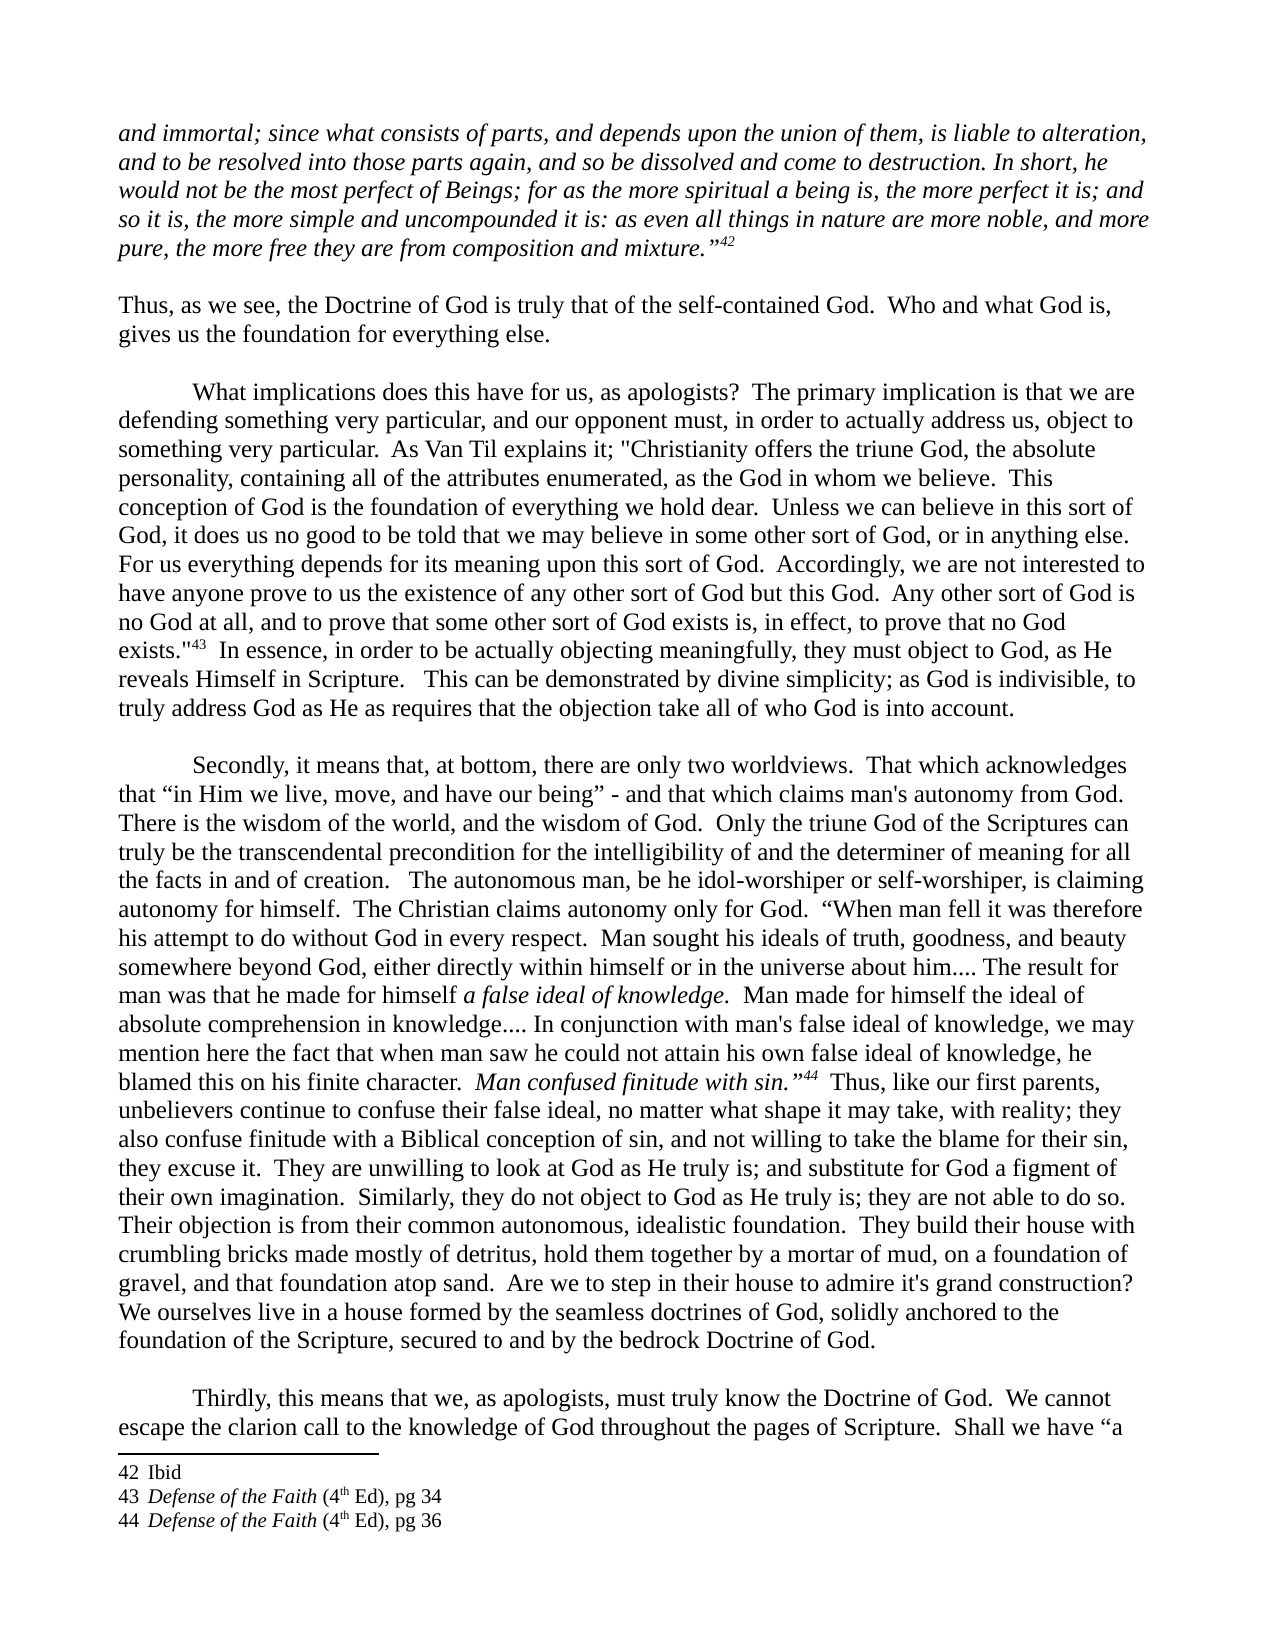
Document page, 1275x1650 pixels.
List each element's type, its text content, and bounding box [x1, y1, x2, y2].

text Thirdly, this means that we, as apologists, must truly know the Doctrine of God. We cannot escape the clarion call to the knowledge of God throughout the pages of Scripture. Shall we have “a [118, 1383, 1157, 1441]
text Defense of the Faith (4th Ed), pg 34 [118, 1484, 1157, 1508]
text Thus, as we see, the Doctrine of God is truly that of the self-contained God. Who and what God is, gives us the foundation for everything else. [118, 291, 1157, 348]
text What implications does this have for us, as apologists? The primary implication is that we are defending something very particular, and our opponent must, in order to actually address us, object to something very particular. As Van Til explains it; "Christianity offers the triune God, the absolute personality, containing all of the attributes enumerated, as the God in whom we believe. This conception of God is the foundation of everything we hold dear. Unless we can believe in this sort of God, it does us no good to be told that we may believe in some other sort of God, or in anything else. For us everything depends for its meaning upon this sort of God. Accordingly, we are not interested to have anyone prove to us the existence of any other sort of God but this God. Any other sort of God is no God at all, and to prove that some other sort of God exists is, in effect, to prove that no God exists." In essence, in order to be actually objecting meaningfully, they must object to God, as He reveals Himself in Scripture. This can be demonstrated by divine simplicity; as God is indivisible, to truly address God as He as requires that the objection take all of who God is into account. [118, 377, 1157, 722]
text Defense of the Faith (4th Ed), pg 36 [118, 1508, 1157, 1532]
text and immortal; since what consists of parts, and depends upon the union of them, is liable to alteration, and to be resolved into those parts again, and so be dissolved and come to destruction. In short, he would not be the most perfect of Beings; for as the more spiritual a being is, the more perfect it is; and so it is, the more simple and uncompounded it is: as even all things in nature are more noble, and more pure, the more free they are from composition and mixture.” [118, 118, 1157, 262]
text Ibid [118, 1460, 1157, 1484]
text Secondly, it means that, at bottom, there are only two worldviews. That which acknowledges that “in Him we live, move, and have our being” - and that which claims man's autonomy from God. There is the wisdom of the world, and the wisdom of God. Only the triune God of the Scriptures can truly be the transcendental precondition for the intelligibility of and the determiner of meaning for all the facts in and of creation. The autonomous man, be he idol-worshiper or self-worshiper, is claiming autonomy for himself. The Christian claims autonomy only for God. “When man fell it was therefore his attempt to do without God in every respect. Man sought his ideals of truth, goodness, and beauty somewhere beyond God, either directly within himself or in the universe about him.... The result for man was that he made for himself a false ideal of knowledge. Man made for himself the ideal of absolute comprehension in knowledge.... In conjunction with man's false ideal of knowledge, we may mention here the fact that when man saw he could not attain his own false ideal of knowledge, he blamed this on his finite character. Man confused finitude with sin.” Thus, like our first parents, unbelievers continue to confuse their false ideal, no matter what shape it may take, with reality; they also confuse finitude with a Biblical conception of sin, and not willing to take the blame for their sin, they excuse it. They are unwilling to look at God as He truly is; and substitute for God a figment of their own imagination. Similarly, they do not object to God as He truly is; they are not able to do so. Their objection is from their common autonomous, idealistic foundation. They build their house with crumbling bricks made mostly of detritus, hold them together by a mortar of mud, on a foundation of gravel, and that foundation atop sand. Are we to step in their house to admire it's grand construction? We ourselves live in a house formed by the seamless doctrines of God, solidly anchored to the foundation of the Scripture, secured to and by the bedrock Doctrine of God. [118, 751, 1157, 1354]
